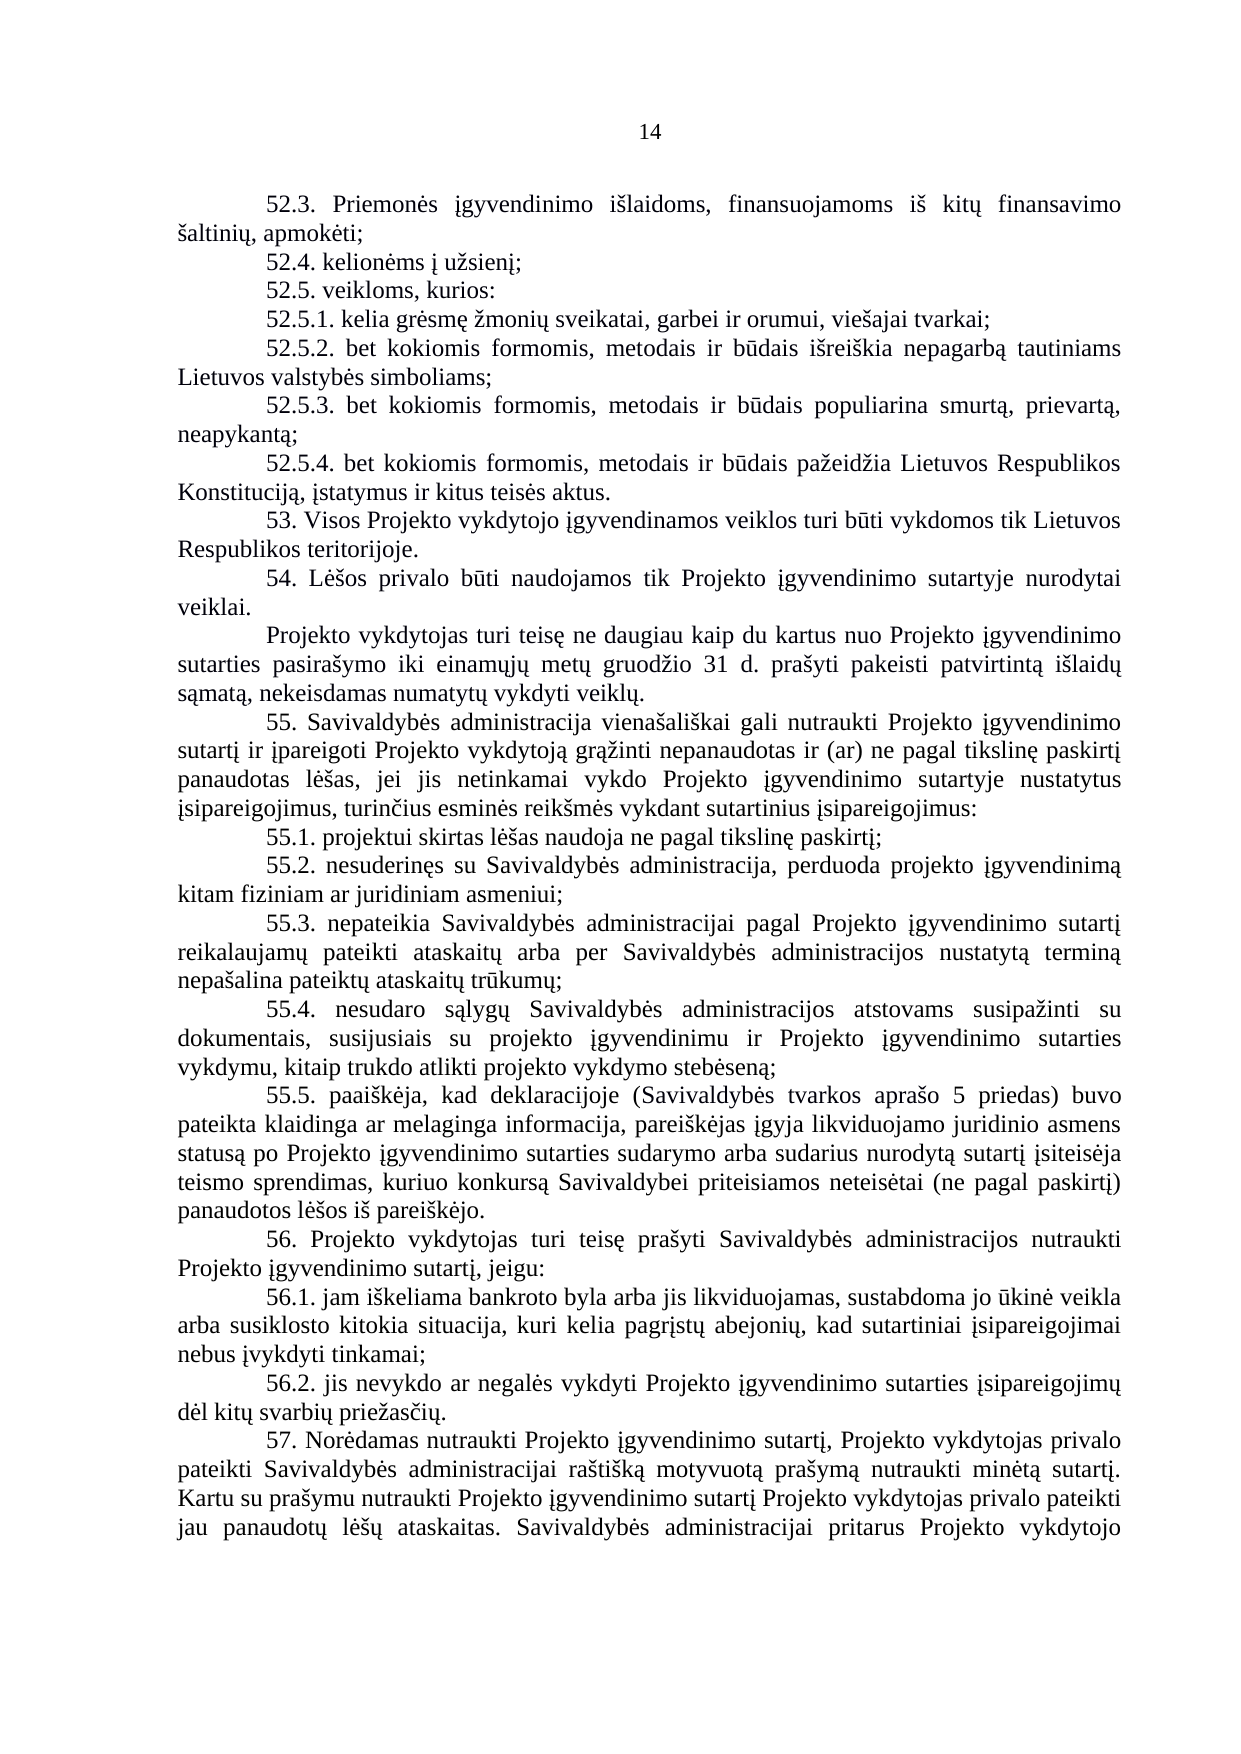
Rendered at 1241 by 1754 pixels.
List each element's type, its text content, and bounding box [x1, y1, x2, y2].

text 57. Norėdamas nutraukti Projekto įgyvendinimo sutartį, Projekto vykdytojas privalo pateikti Savivaldybės administracijai raštišką motyvuotą prašymą nutraukti minėtą sutartį. Kartu su prašymu nutraukti Projekto įgyvendinimo sutartį Projekto vykdytojas privalo pateikti jau panaudotų lėšų ataskaitas. Savivaldybės administracijai pritarus Projekto vykdytojo [177, 1426, 1122, 1541]
text 52.3. Priemonės įgyvendinimo išlaidoms, finansuojamoms iš kitų finansavimo šaltinių, apmokėti; [177, 189, 1122, 247]
text 52.5.4. bet kokiomis formomis, metodais ir būdais pažeidžia Lietuvos Respublikos Konstituciją, įstatymus ir kitus teisės aktus. [177, 448, 1122, 506]
text 52.5.1. kelia grėsmę žmonių sveikatai, garbei ir orumui, viešajai tvarkai; [177, 304, 1122, 333]
text 52.5.2. bet kokiomis formomis, metodais ir būdais išreiškia nepagarbą tautiniams Lietuvos valstybės simboliams; [177, 333, 1122, 391]
text 56.1. jam iškeliama bankroto byla arba jis likviduojamas, sustabdoma jo ūkinė veikla arba susiklosto kitokia situacija, kuri kelia pagrįstų abejonių, kad sutartiniai įsipareigojimai nebus įvykdyti tinkamai; [177, 1282, 1122, 1368]
text 55.2. nesuderinęs su Savivaldybės administracija, perduoda projekto įgyvendinimą kitam fiziniam ar juridiniam asmeniui; [177, 851, 1122, 908]
text 56. Projekto vykdytojas turi teisę prašyti Savivaldybės administracijos nutraukti Projekto įgyvendinimo sutartį, jeigu: [177, 1224, 1122, 1282]
text 52.5.3. bet kokiomis formomis, metodais ir būdais populiarina smurtą, prievartą, neapykantą; [177, 391, 1122, 448]
text 56.2. jis nevykdo ar negalės vykdyti Projekto įgyvendinimo sutarties įsipareigojimų dėl kitų svarbių priežasčių. [177, 1368, 1122, 1426]
text 55.5. paaiškėja, kad deklaracijoje (Savivaldybės tvarkos aprašo 5 priedas) buvo pateikta klaidinga ar melaginga informacija, pareiškėjas įgyja likviduojamo juridinio asmens statusą po Projekto įgyvendinimo sutarties sudarymo arba sudarius nurodytą sutartį įsiteisėja teismo sprendimas, kuriuo konkursą Savivaldybei priteisiamos neteisėtai (ne pagal paskirtį) panaudotos lėšos iš pareiškėjo. [177, 1081, 1122, 1224]
text 55.3. nepateikia Savivaldybės administracijai pagal Projekto įgyvendinimo sutartį reikalaujamų pateikti ataskaitų arba per Savivaldybės administracijos nustatytą terminą nepašalina pateiktų ataskaitų trūkumų; [177, 908, 1122, 994]
text 53. Visos Projekto vykdytojo įgyvendinamos veiklos turi būti vykdomos tik Lietuvos Respublikos teritorijoje. [177, 506, 1122, 563]
text 55.1. projektui skirtas lėšas naudoja ne pagal tikslinę paskirtį; [177, 822, 1122, 851]
text 55.4. nesudaro sąlygų Savivaldybės administracijos atstovams susipažinti su dokumentais, susijusiais su projekto įgyvendinimu ir Projekto įgyvendinimo sutarties vykdymu, kitaip trukdo atlikti projekto vykdymo stebėseną; [177, 994, 1122, 1081]
text Projekto vykdytojas turi teisę ne daugiau kaip du kartus nuo Projekto įgyvendinimo sutarties pasirašymo iki einamųjų metų gruodžio 31 d. prašyti pakeisti patvirtintą išlaidų sąmatą, nekeisdamas numatytų vykdyti veiklų. [177, 621, 1122, 707]
text 55. Savivaldybės administracija vienašališkai gali nutraukti Projekto įgyvendinimo sutartį ir įpareigoti Projekto vykdytoją grąžinti nepanaudotas ir (ar) ne pagal tikslinę paskirtį panaudotas lėšas, jei jis netinkamai vykdo Projekto įgyvendinimo sutartyje nustatytus įsipareigojimus, turinčius esminės reikšmės vykdant sutartinius įsipareigojimus: [177, 707, 1122, 822]
text 52.5. veikloms, kurios: [177, 276, 1122, 304]
text 54. Lėšos privalo būti naudojamos tik Projekto įgyvendinimo sutartyje nurodytai veiklai. [177, 563, 1122, 621]
text 52.4. kelionėms į užsienį; [177, 247, 1122, 276]
